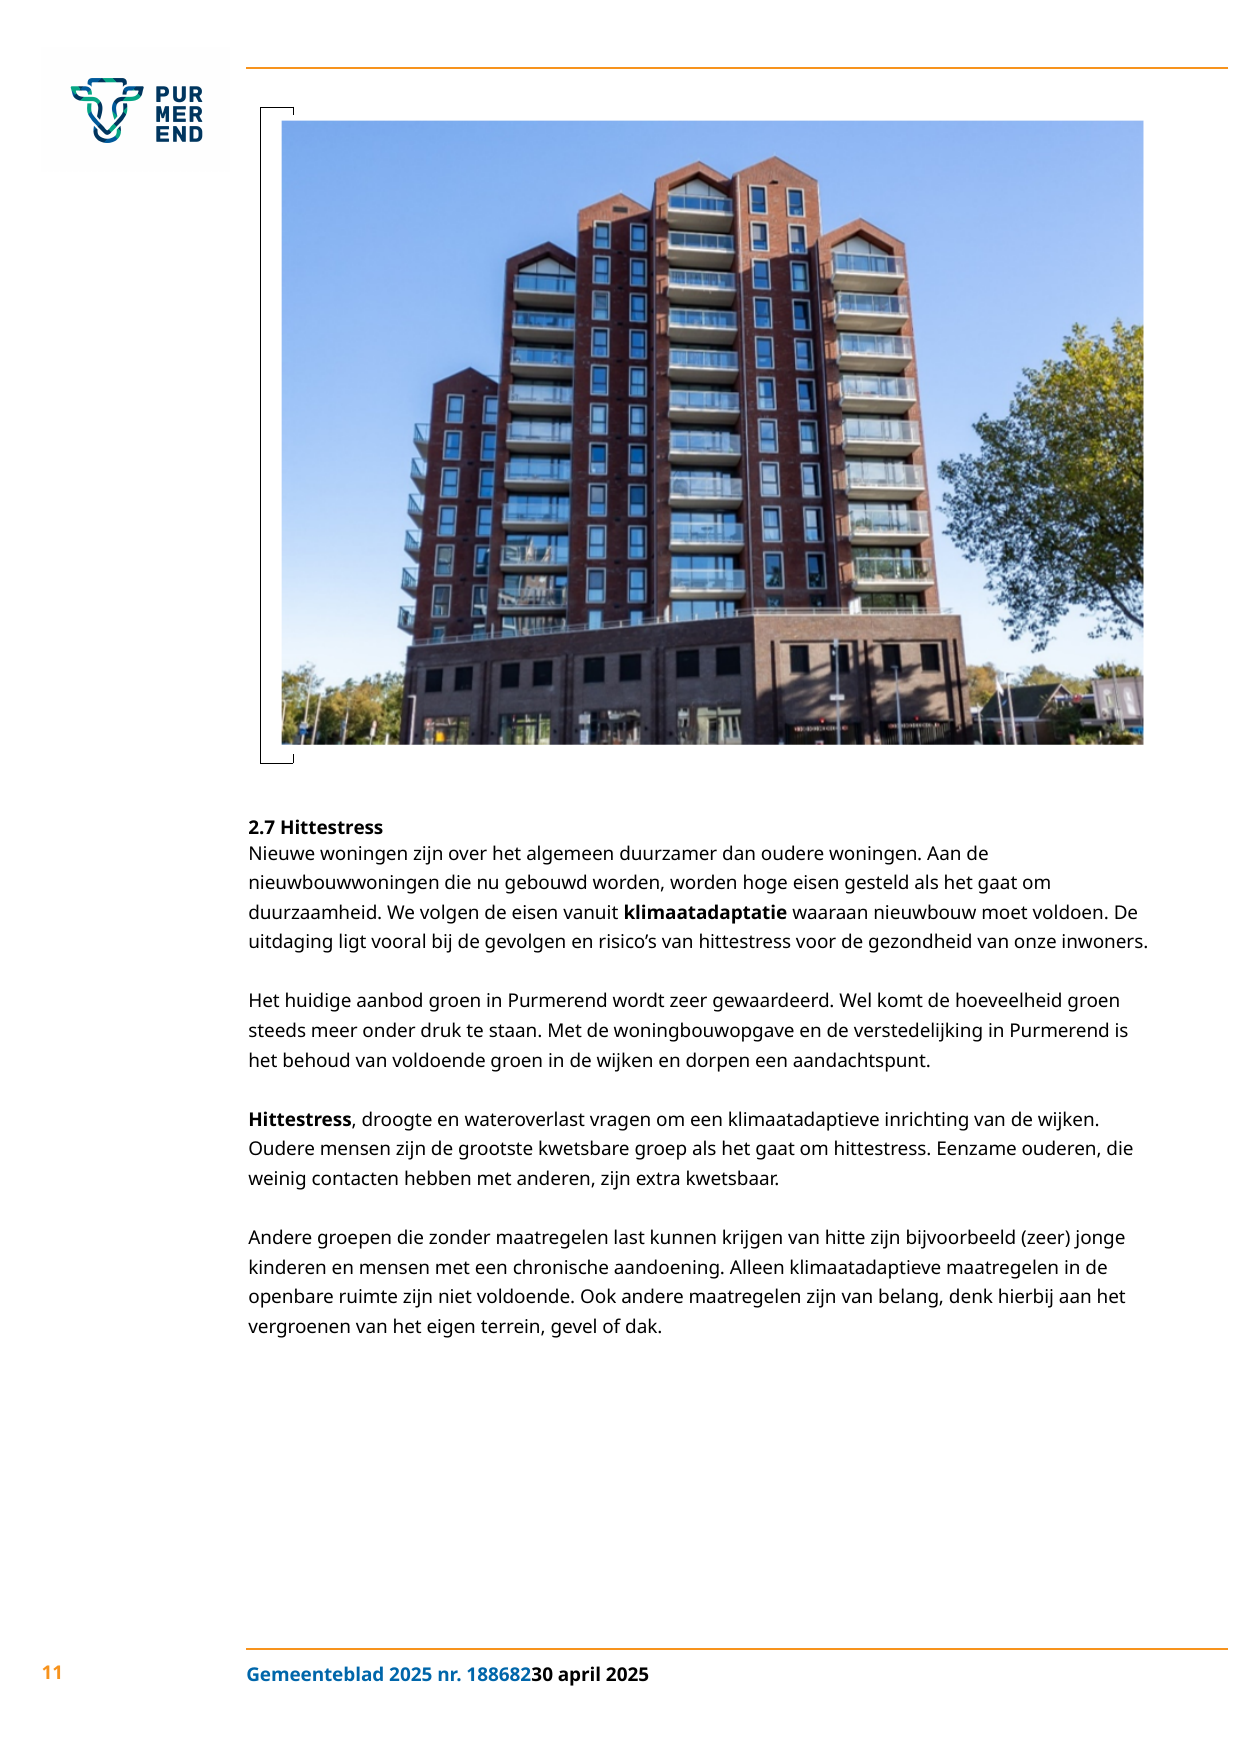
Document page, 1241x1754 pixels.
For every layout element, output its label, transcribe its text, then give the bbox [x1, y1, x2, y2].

text Andere groepen die zonder maatregelen last kunnen krijgen van hitte zijn bijvoorbeeld (zeer) jonge kinderen en mensen met een chronische aandoening. Alleen klimaatadaptieve maatregelen in de openbare ruimte zijn niet voldoende. Ook andere maatregelen zijn van belang, denk hierbij aan het vergroenen van het eigen terrein, gevel of dak. [248, 1224, 1152, 1339]
text Nieuwe woningen zijn over het algemeen duurzamer dan oudere woningen. Aan de nieuwbouwwoningen die nu gebouwd worden, worden hoge eisen gesteld als het gaat om duurzaamheid. We volgen de eisen vanuit klimaatadaptatie waaraan nieuwbouw moet voldoen. De uitdaging ligt vooral bij de gevolgen en risico’s van hittestress voor de gezondheid van onze inwoners. [248, 840, 1152, 954]
text 2.7 Hittestress [248, 814, 1152, 840]
picture [268, 115, 1155, 754]
text Hittestress, droogte en wateroverlast vragen om een klimaatadaptieve inrichting van de wijken. Oudere mensen zijn de grootste kwetsbare groep als het gaat om hittestress. Eenzame ouderen, die weinig contacten hebben met anderen, zijn extra kwetsbaar. [248, 1106, 1152, 1191]
picture [41, 47, 231, 172]
text Het huidige aanbod groen in Purmerend wordt zeer gewaardeerd. Wel komt de hoeveelheid groen steeds meer onder druk te staan. Met de woningbouwopgave en de verstedelijking in Purmerend is het behoud van voldoende groen in de wijken en dorpen een aandachtspunt. [248, 988, 1152, 1072]
